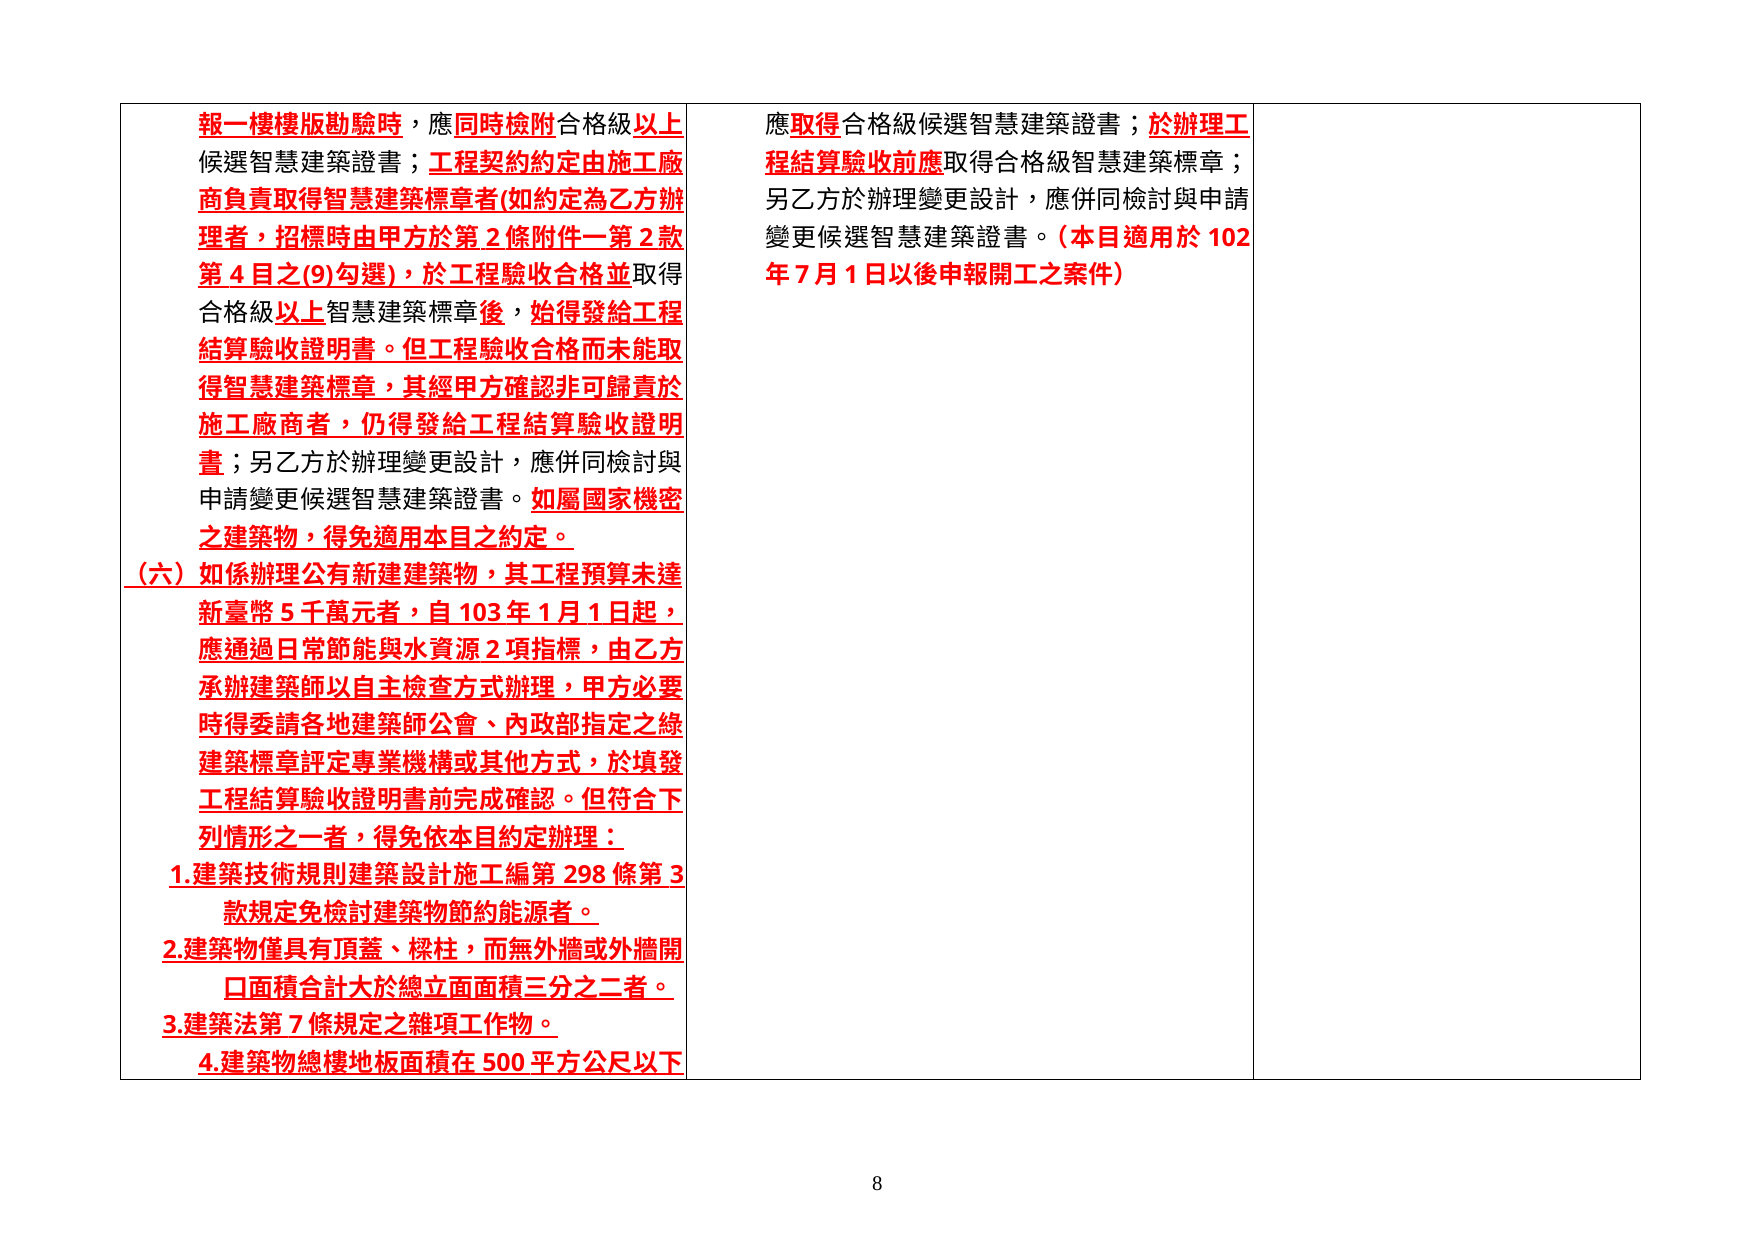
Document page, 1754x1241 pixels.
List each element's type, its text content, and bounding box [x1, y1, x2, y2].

table_cell 報一樓樓版勘驗時，應同時檢附合格級以上候選智慧建築證書；工程契約約定由施工廠商負責取得智慧建築標章者(如約定為乙方辦理者，招標時由甲方於第2條附件一第2款第4目之(9)勾選)，於工程驗收合格並取得合格級以上智慧建築標章後，始得發給工程結算驗收證明書。但工程驗收合格而未能取得智慧建築標章，其經甲方確認非可歸責於施工廠商者，仍得發給工程結算驗收證明書；另乙方於辦理變更設計，應併同檢討與申請變更候選智慧建築證書。如屬國家機密之建築物，得免適用本目之約定。 （六）如係辦理公有新建建築物，其工程預算未達新臺幣5千萬元者，自103年1月1日起，應通過日常節能與水資源2項指標，由乙方承辦建築師以自主檢查方式辦理，甲方必要時得委請各地建築師公會、內政部指定之綠建築標章評定專業機構或其他方式，於填發工程結算驗收證明書前完成確認。但符合下列情形之一者，得免依本目約定辦理： 1.建築技術規則建築設計施工編第298條第3款規定免檢討建築物節約能源者。 2.建築物僅具有頂蓋、樑柱，而無外牆或外牆開口面積合計大於總立面面積三分之二者。 3.建築法第7條規定之雜項工作物。 4.建築物總樓地板面積在500平方公尺以下 [121, 104, 686, 1079]
table_cell [1254, 104, 1640, 1079]
table_cell 應取得合格級候選智慧建築證書；於辦理工程結算驗收前應取得合格級智慧建築標章；另乙方於辦理變更設計，應併同檢討與申請變更候選智慧建築證書。（本目適用於102年7月1日以後申報開工之案件） [687, 104, 1253, 1079]
